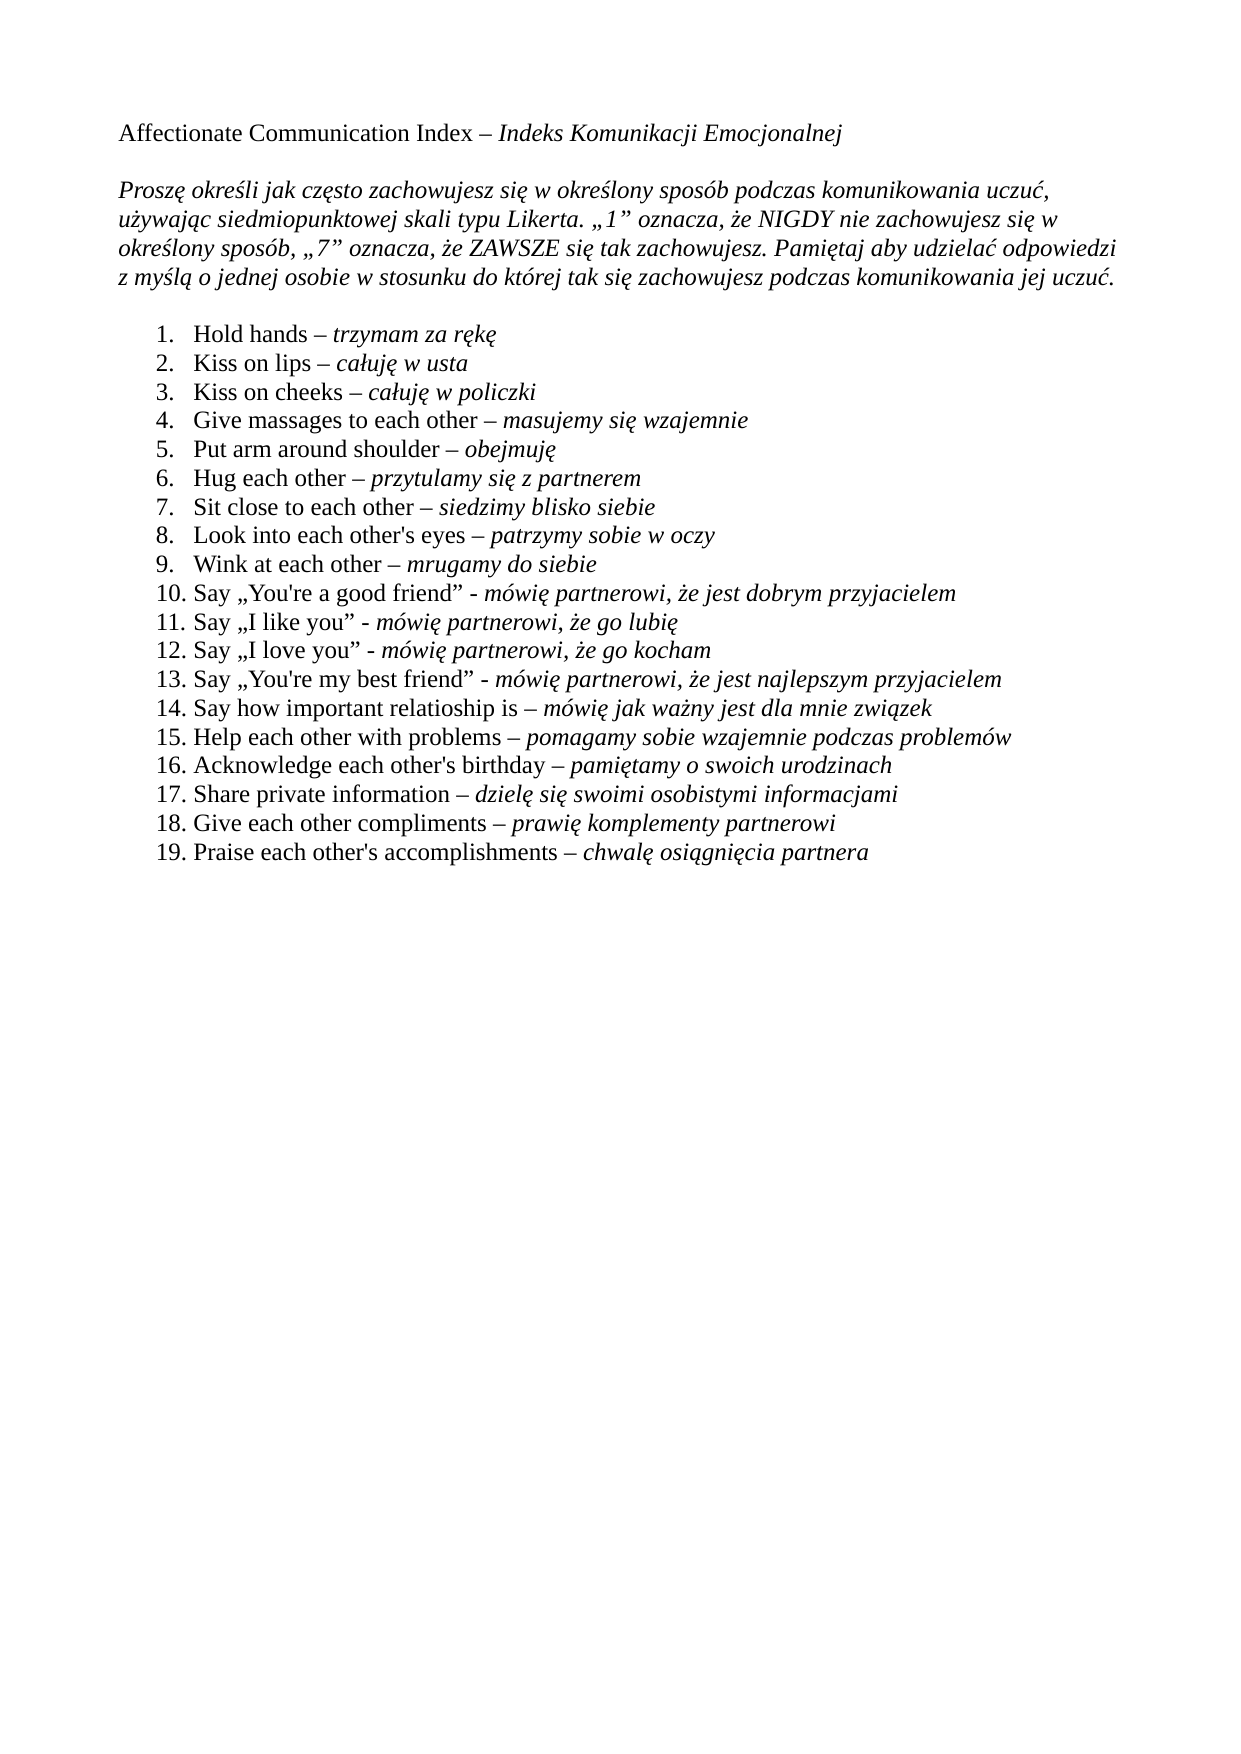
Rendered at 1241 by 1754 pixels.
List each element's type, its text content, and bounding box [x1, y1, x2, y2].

list Give massages to each other – masujemy się wzajemnie [156, 406, 1122, 434]
text Affectionate Communication Index – Indeks Komunikacji Emocjonalnej [118, 118, 1122, 147]
list Hold hands – trzymam za rękę [156, 319, 1122, 348]
list Acknowledge each other's birthday – pamiętamy o swoich urodzinach [156, 751, 1122, 779]
list Hug each other – przytulamy się z partnerem [156, 463, 1122, 492]
list Say how important relatioship is – mówię jak ważny jest dla mnie związek [156, 693, 1122, 722]
list Share private information – dzielę się swoimi osobistymi informacjami [156, 779, 1122, 808]
list Help each other with problems – pomagamy sobie wzajemnie podczas problemów [156, 722, 1122, 751]
list Look into each other's eyes – patrzymy sobie w oczy [156, 521, 1122, 549]
list Wink at each other – mrugamy do siebie [156, 549, 1122, 578]
list Say „You're a good friend” - mówię partnerowi, że jest dobrym przyjacielem [156, 578, 1122, 607]
list Say „I like you” - mówię partnerowi, że go lubię [156, 607, 1122, 636]
list Say „You're my best friend” - mówię partnerowi, że jest najlepszym przyjacielem [156, 664, 1122, 693]
list Sit close to each other – siedzimy blisko siebie [156, 492, 1122, 521]
list Praise each other's accomplishments – chwalę osiągnięcia partnera [156, 837, 1122, 866]
list Kiss on cheeks – całuję w policzki [156, 377, 1122, 406]
list Put arm around shoulder – obejmuję [156, 434, 1122, 463]
list Say „I love you” - mówię partnerowi, że go kocham [156, 636, 1122, 664]
list Give each other compliments – prawię komplementy partnerowi [156, 808, 1122, 837]
list Kiss on lips – całuję w usta [156, 348, 1122, 377]
text Proszę określi jak często zachowujesz się w określony sposób podczas komunikowania uczuć, używając siedmiopunktowej skali typu Likerta. „1” oznacza, że NIGDY nie zachowujesz się w określony sposób, „7” oznacza, że ZAWSZE się tak zachowujesz. Pamiętaj aby udzielać odpowiedzi z myślą o jednej osobie w stosunku do której tak się zachowujesz podczas komunikowania jej uczuć. [118, 176, 1122, 291]
